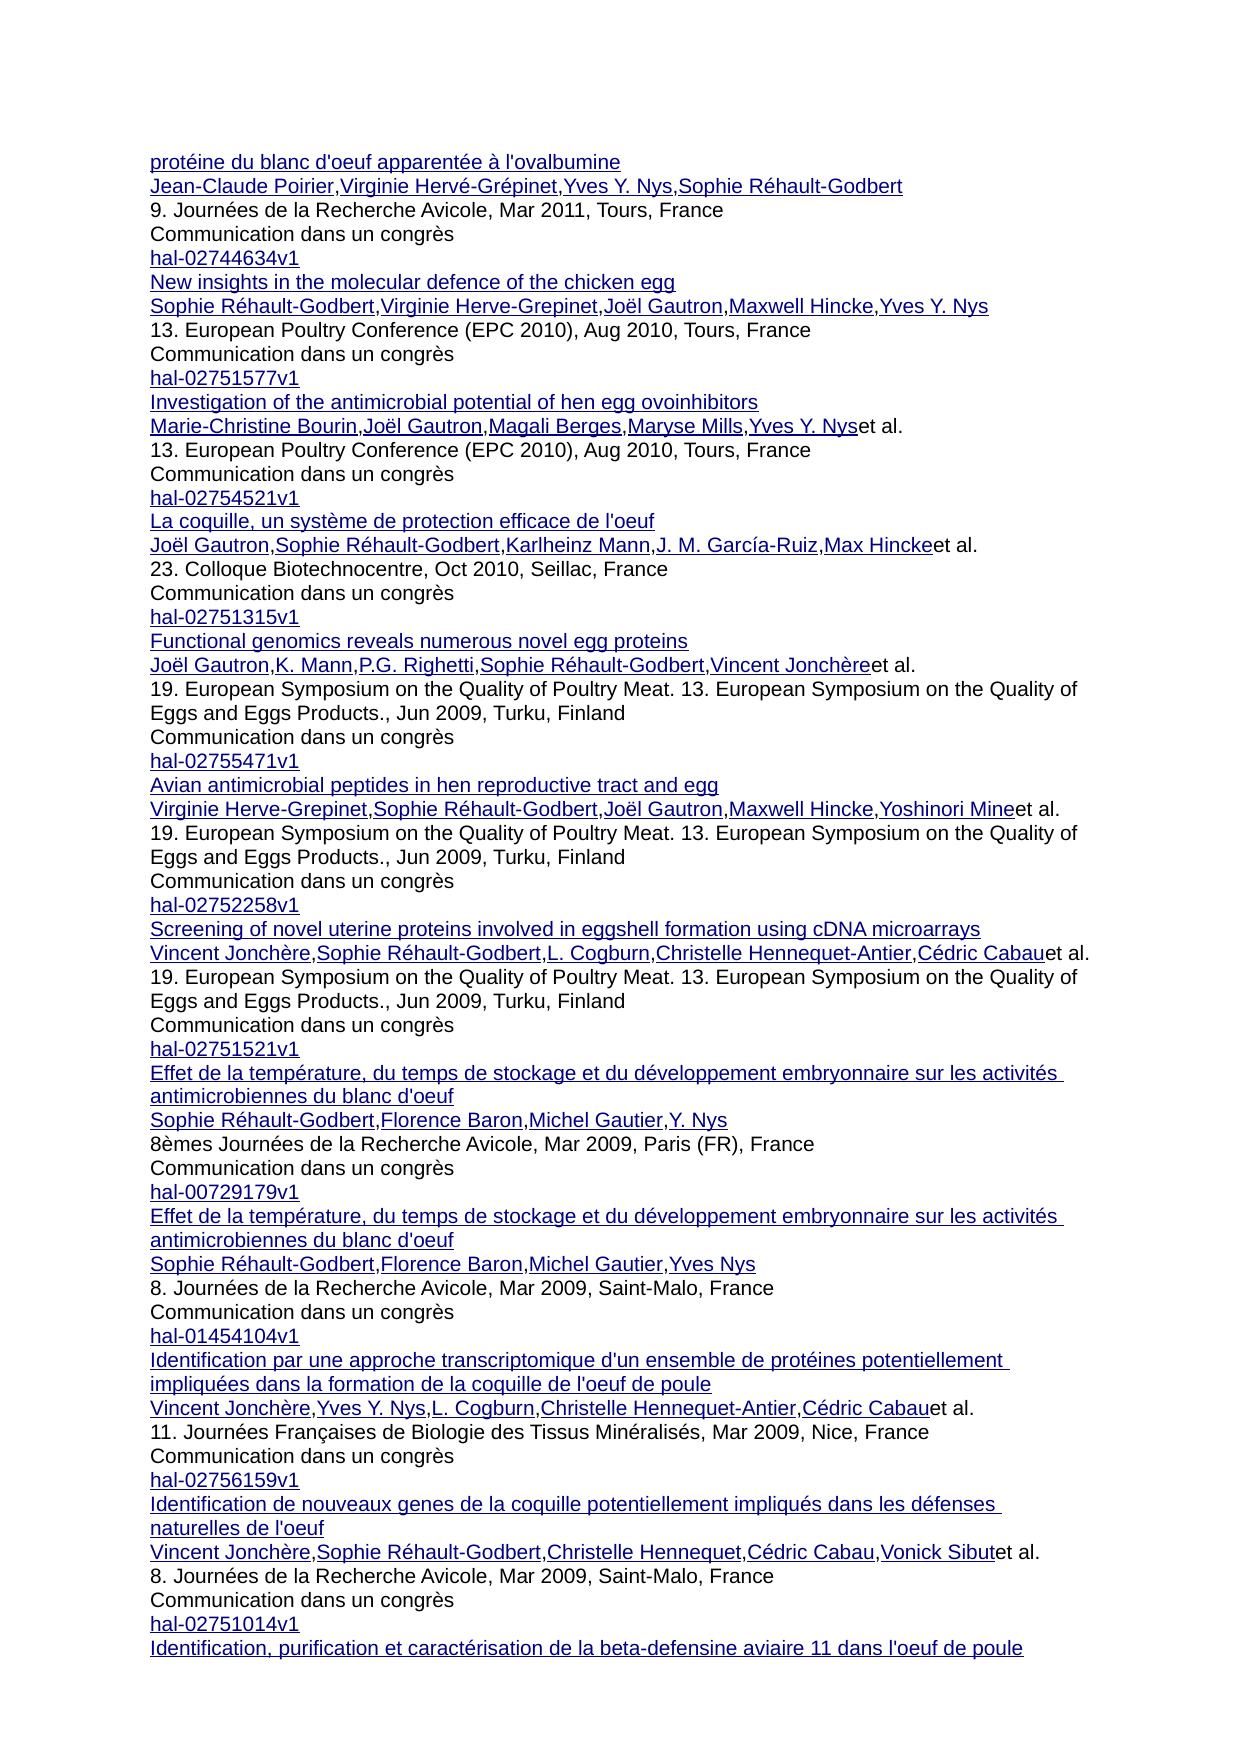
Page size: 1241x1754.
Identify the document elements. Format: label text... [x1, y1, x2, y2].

table_cell Identification de nouveaux genes de la coquille potentiellement impliqués dans les défenses naturelles de l'oeuf Vincent Jonchère,Sophie Réhault-Godbert,Christelle Hennequet,Cédric Cabau,Vonick Sibutet al. 8. Journées de la Recherche Avicole, Mar 2009, Saint-Malo, France Communication dans un congrès hal-02751014v1 [150, 1492, 1090, 1635]
table_cell New insights in the molecular defence of the chicken egg Sophie Réhault-Godbert,Virginie Herve-Grepinet,Joël Gautron,Maxwell Hincke,Yves Y. Nys 13. European Poultry Conference (EPC 2010), Aug 2010, Tours, France Communication dans un congrès hal-02751577v1 [150, 270, 1090, 389]
table_cell Effet de la température, du temps de stockage et du développement embryonnaire sur les activités antimicrobiennes du blanc d'oeuf Sophie Réhault-Godbert,Florence Baron,Michel Gautier,Y. Nys 8èmes Journées de la Recherche Avicole, Mar 2009, Paris (FR), France Communication dans un congrès hal-00729179v1 [150, 1060, 1090, 1204]
table_cell Screening of novel uterine proteins involved in eggshell formation using cDNA microarrays Vincent Jonchère,Sophie Réhault-Godbert,L. Cogburn,Christelle Hennequet-Antier,Cédric Cabauet al. 19. European Symposium on the Quality of Poultry Meat. 13. European Symposium on the Quality of Eggs and Eggs Products., Jun 2009, Turku, Finland Communication dans un congrès hal-02751521v1 [150, 917, 1090, 1060]
table_cell La coquille, un système de protection efficace de l'oeuf Joël Gautron,Sophie Réhault-Godbert,Karlheinz Mann,J. M. García-Ruiz,Max Hinckeet al. 23. Colloque Biotechnocentre, Oct 2010, Seillac, France Communication dans un congrès hal-02751315v1 [150, 509, 1090, 629]
table_cell protéine du blanc d'oeuf apparentée à l'ovalbumine Jean-Claude Poirier,Virginie Hervé-Grépinet,Yves Y. Nys,Sophie Réhault-Godbert 9. Journées de la Recherche Avicole, Mar 2011, Tours, France Communication dans un congrès hal-02744634v1 [150, 150, 1090, 270]
table_cell Avian antimicrobial peptides in hen reproductive tract and egg Virginie Herve-Grepinet,Sophie Réhault-Godbert,Joël Gautron,Maxwell Hincke,Yoshinori Mineet al. 19. European Symposium on the Quality of Poultry Meat. 13. European Symposium on the Quality of Eggs and Eggs Products., Jun 2009, Turku, Finland Communication dans un congrès hal-02752258v1 [150, 773, 1090, 917]
table_cell Effet de la température, du temps de stockage et du développement embryonnaire sur les activités antimicrobiennes du blanc d'oeuf Sophie Réhault-Godbert,Florence Baron,Michel Gautier,Yves Nys 8. Journées de la Recherche Avicole, Mar 2009, Saint-Malo, France Communication dans un congrès hal-01454104v1 [150, 1204, 1090, 1348]
table_cell Identification par une approche transcriptomique d'un ensemble de protéines potentiellement impliquées dans la formation de la coquille de l'oeuf de poule Vincent Jonchère,Yves Y. Nys,L. Cogburn,Christelle Hennequet-Antier,Cédric Cabauet al. 11. Journées Françaises de Biologie des Tissus Minéralisés, Mar 2009, Nice, France Communication dans un congrès hal-02756159v1 [150, 1348, 1090, 1492]
table_cell Identification, purification et caractérisation de la beta-defensine aviaire 11 dans l'oeuf de poule [150, 1635, 1090, 1659]
table_cell Investigation of the antimicrobial potential of hen egg ovoinhibitors Marie-Christine Bourin,Joël Gautron,Magali Berges,Maryse Mills,Yves Y. Nyset al. 13. European Poultry Conference (EPC 2010), Aug 2010, Tours, France Communication dans un congrès hal-02754521v1 [150, 390, 1090, 509]
table_cell Functional genomics reveals numerous novel egg proteins Joël Gautron,K. Mann,P.G. Righetti,Sophie Réhault-Godbert,Vincent Jonchèreet al. 19. European Symposium on the Quality of Poultry Meat. 13. European Symposium on the Quality of Eggs and Eggs Products., Jun 2009, Turku, Finland Communication dans un congrès hal-02755471v1 [150, 629, 1090, 773]
